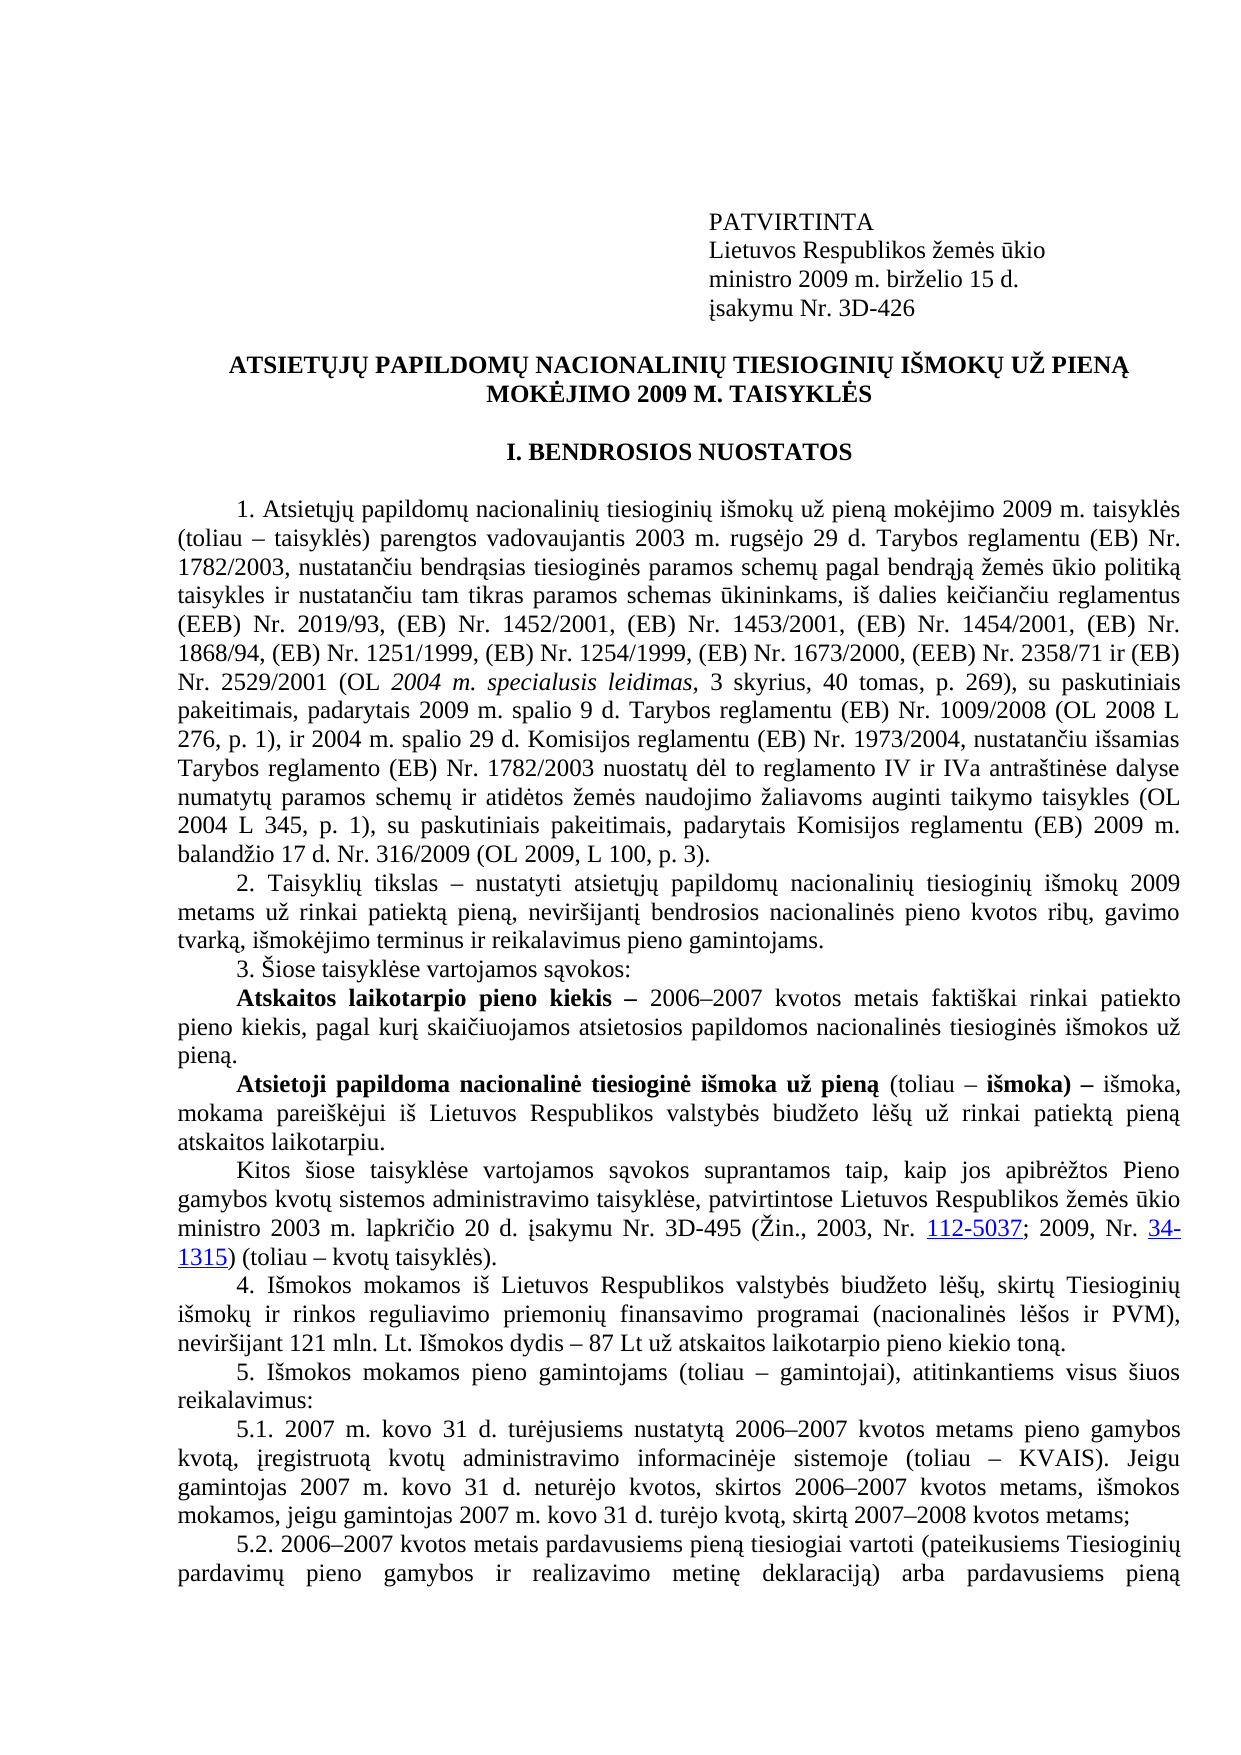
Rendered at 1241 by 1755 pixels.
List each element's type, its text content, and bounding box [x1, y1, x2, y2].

text 3. Šiose taisyklėse vartojamos sąvokos: [177, 954, 1181, 983]
text Lietuvos Respublikos žemės ūkio [177, 235, 1181, 264]
text 4. Išmokos mokamos iš Lietuvos Respublikos valstybės biudžeto lėšų, skirtų Tiesioginių išmokų ir rinkos reguliavimo priemonių finansavimo programai (nacionalinės lėšos ir PVM), neviršijant 121 mln. Lt. Išmokos dydis – 87 Lt už atskaitos laikotarpio pieno kiekio toną. [177, 1270, 1181, 1357]
text Kitos šiose taisyklėse vartojamos sąvokos suprantamos taip, kaip jos apibrėžtos Pieno gamybos kvotų sistemos administravimo taisyklėse, patvirtintose Lietuvos Respublikos žemės ūkio ministro 2003 m. lapkričio 20 d. įsakymu Nr. 3D-495 (Žin., 2003, Nr. 112-5037; 2009, Nr. 34-1315) (toliau – kvotų taisyklės). [177, 1155, 1181, 1270]
text 5.1. 2007 m. kovo 31 d. turėjusiems nustatytą 2006–2007 kvotos metams pieno gamybos kvotą, įregistruotą kvotų administravimo informacinėje sistemoje (toliau – KVAIS). Jeigu gamintojas 2007 m. kovo 31 d. neturėjo kvotos, skirtos 2006–2007 kvotos metams, išmokos mokamos, jeigu gamintojas 2007 m. kovo 31 d. turėjo kvotą, skirtą 2007–2008 kvotos metams; [177, 1414, 1181, 1529]
text 1. Atsietųjų papildomų nacionalinių tiesioginių išmokų už pieną mokėjimo 2009 m. taisyklės (toliau – taisyklės) parengtos vadovaujantis 2003 m. rugsėjo 29 d. Tarybos reglamentu (EB) Nr. 1782/2003, nustatančiu bendrąsias tiesioginės paramos schemų pagal bendrąją žemės ūkio politiką taisykles ir nustatančiu tam tikras paramos schemas ūkininkams, iš dalies keičiančiu reglamentus (EEB) Nr. 2019/93, (EB) Nr. 1452/2001, (EB) Nr. 1453/2001, (EB) Nr. 1454/2001, (EB) Nr. 1868/94, (EB) Nr. 1251/1999, (EB) Nr. 1254/1999, (EB) Nr. 1673/2000, (EEB) Nr. 2358/71 ir (EB) Nr. 2529/2001 (OL 2004 m. specialusis leidimas, 3 skyrius, 40 tomas, p. 269), su paskutiniais pakeitimais, padarytais 2009 m. spalio 9 d. Tarybos reglamentu (EB) Nr. 1009/2008 (OL 2008 L 276, p. 1), ir 2004 m. spalio 29 d. Komisijos reglamentu (EB) Nr. 1973/2004, nustatančiu išsamias Tarybos reglamento (EB) Nr. 1782/2003 nuostatų dėl to reglamento IV ir IVa antraštinėse dalyse numatytų paramos schemų ir atidėtos žemės naudojimo žaliavoms auginti taikymo taisykles (OL 2004 L 345, p. 1), su paskutiniais pakeitimais, padarytais Komisijos reglamentu (EB) 2009 m. balandžio 17 d. Nr. 316/2009 (OL 2009, L 100, p. 3). [177, 494, 1181, 868]
text I. BENDROSIOS NUOSTATOS [177, 437, 1181, 465]
text 5.2. 2006–2007 kvotos metais pardavusiems pieną tiesiogiai vartoti (pateikusiems Tiesioginių pardavimų pieno gamybos ir realizavimo metinę deklaraciją) arba pardavusiems pieną [177, 1529, 1181, 1587]
text Atsietoji papildoma nacionalinė tiesioginė išmoka už pieną (toliau – išmoka) – išmoka, mokama pareiškėjui iš Lietuvos Respublikos valstybės biudžeto lėšų už rinkai patiektą pieną atskaitos laikotarpiu. [177, 1069, 1181, 1155]
text 2. Taisyklių tikslas – nustatyti atsietųjų papildomų nacionalinių tiesioginių išmokų 2009 metams už rinkai patiektą pieną, neviršijantį bendrosios nacionalinės pieno kvotos ribų, gavimo tvarką, išmokėjimo terminus ir reikalavimus pieno gamintojams. [177, 868, 1181, 954]
text PATVIRTINTA [177, 207, 1181, 235]
text ministro 2009 m. birželio 15 d. [177, 264, 1181, 293]
text ATSIETŲJŲ PAPILDOMŲ NACIONALINIŲ TIESIOGINIŲ IŠMOKŲ UŽ PIENĄ MOKĖJIMO 2009 M. TAISYKLĖS [177, 350, 1181, 408]
text Atskaitos laikotarpio pieno kiekis – 2006–2007 kvotos metais faktiškai rinkai patiekto pieno kiekis, pagal kurį skaičiuojamos atsietosios papildomos nacionalinės tiesioginės išmokos už pieną. [177, 983, 1181, 1069]
text 5. Išmokos mokamos pieno gamintojams (toliau – gamintojai), atitinkantiems visus šiuos reikalavimus: [177, 1357, 1181, 1414]
text įsakymu Nr. 3D-426 [177, 293, 1181, 322]
